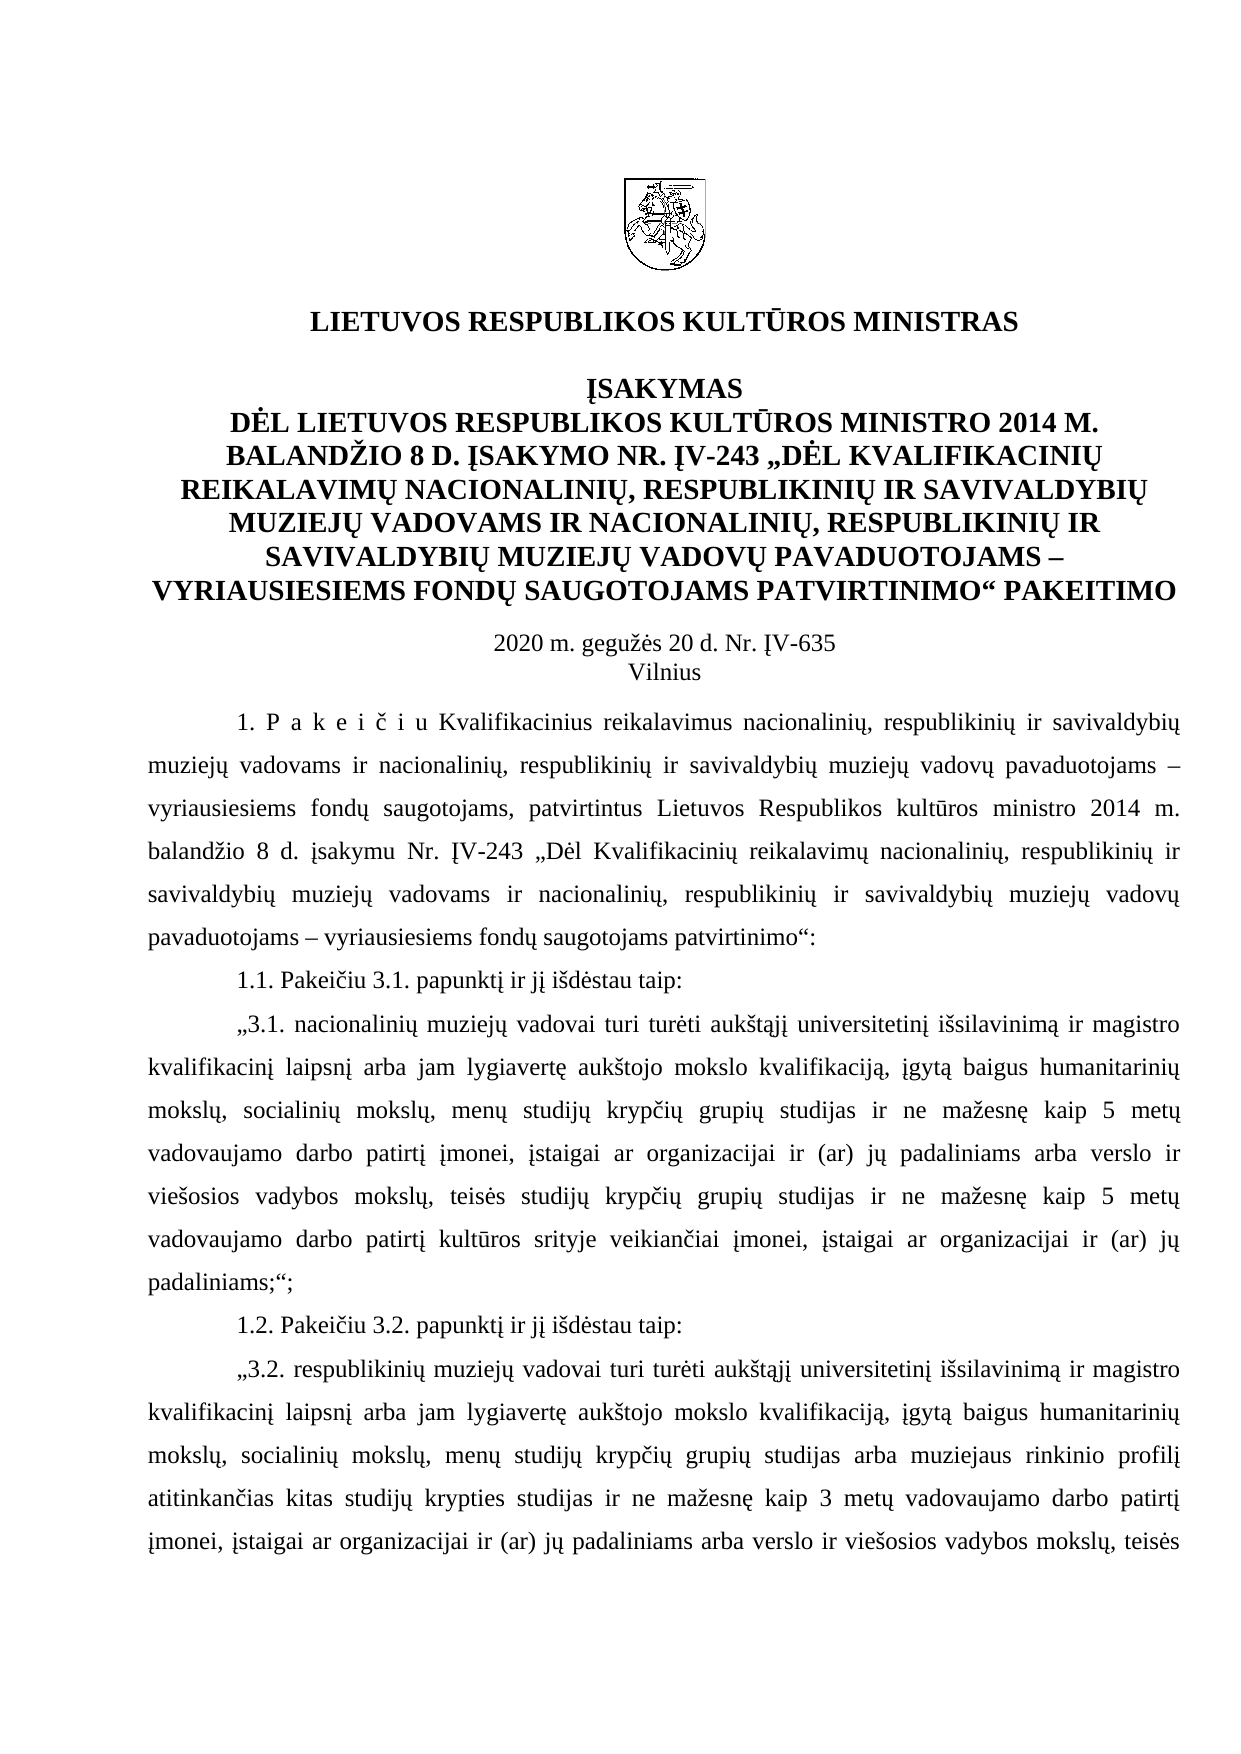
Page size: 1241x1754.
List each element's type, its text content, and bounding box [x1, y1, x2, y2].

text 1. P a k e i č i u Kvalifikacinius reikalavimus nacionalinių, respublikinių ir savivaldybių muziejų vadovams ir nacionalinių, respublikinių ir savivaldybių muziejų vadovų pavaduotojams – vyriausiesiems fondų saugotojams, patvirtintus Lietuvos Respublikos kultūros ministro 2014 m. balandžio 8 d. įsakymu Nr. ĮV-243 „Dėl Kvalifikacinių reikalavimų nacionalinių, respublikinių ir savivaldybių muziejų vadovams ir nacionalinių, respublikinių ir savivaldybių muziejų vadovų pavaduotojams – vyriausiesiems fondų saugotojams patvirtinimo“: [148, 707, 1181, 951]
text „3.1. nacionalinių muziejų vadovai turi turėti aukštąjį universitetinį išsilavinimą ir magistro kvalifikacinį laipsnį arba jam lygiavertę aukštojo mokslo kvalifikaciją, įgytą baigus humanitarinių mokslų, socialinių mokslų, menų studijų krypčių grupių studijas ir ne mažesnę kaip 5 metų vadovaujamo darbo patirtį įmonei, įstaigai ar organizacijai ir (ar) jų padaliniams arba verslo ir viešosios vadybos mokslų, teisės studijų krypčių grupių studijas ir ne mažesnę kaip 5 metų vadovaujamo darbo patirtį kultūros srityje veikiančiai įmonei, įstaigai ar organizacijai ir (ar) jų padaliniams;“; [148, 1009, 1181, 1296]
text ĮSAKYMAS [148, 371, 1181, 405]
text 2020 m. gegužės 20 d. Nr. ĮV-635 [148, 628, 1181, 657]
text LIETUVOS RESPUBLIKOS KULTŪROS MINISTRAS [148, 304, 1181, 338]
text DĖL LIETUVOS RESPUBLIKOS KULTŪROS MINISTRO 2014 M. BALANDŽIO 8 D. ĮSAKYMO NR. ĮV-243 „DĖL KVALIFIKACINIŲ REIKALAVIMŲ NACIONALINIŲ, RESPUBLIKINIŲ IR SAVIVALDYBIŲ MUZIEJŲ VADOVAMS IR NACIONALINIŲ, RESPUBLIKINIŲ IR SAVIVALDYBIŲ MUZIEJŲ VADOVŲ PAVADUOTOJAMS – VYRIAUSIESIEMS FONDŲ SAUGOTOJAMS PATVIRTINIMO“ pakeitimo [148, 405, 1181, 606]
text Vilnius [148, 657, 1181, 685]
text 1.1. Pakeičiu 3.1. papunktį ir jį išdėstau taip: [148, 966, 1181, 994]
text 1.2. Pakeičiu 3.2. papunktį ir jį išdėstau taip: [148, 1311, 1181, 1339]
text „3.2. respublikinių muziejų vadovai turi turėti aukštąjį universitetinį išsilavinimą ir magistro kvalifikacinį laipsnį arba jam lygiavertę aukštojo mokslo kvalifikaciją, įgytą baigus humanitarinių mokslų, socialinių mokslų, menų studijų krypčių grupių studijas arba muziejaus rinkinio profilį atitinkančias kitas studijų krypties studijas ir ne mažesnę kaip 3 metų vadovaujamo darbo patirtį įmonei, įstaigai ar organizacijai ir (ar) jų padaliniams arba verslo ir viešosios vadybos mokslų, teisės [148, 1354, 1181, 1555]
